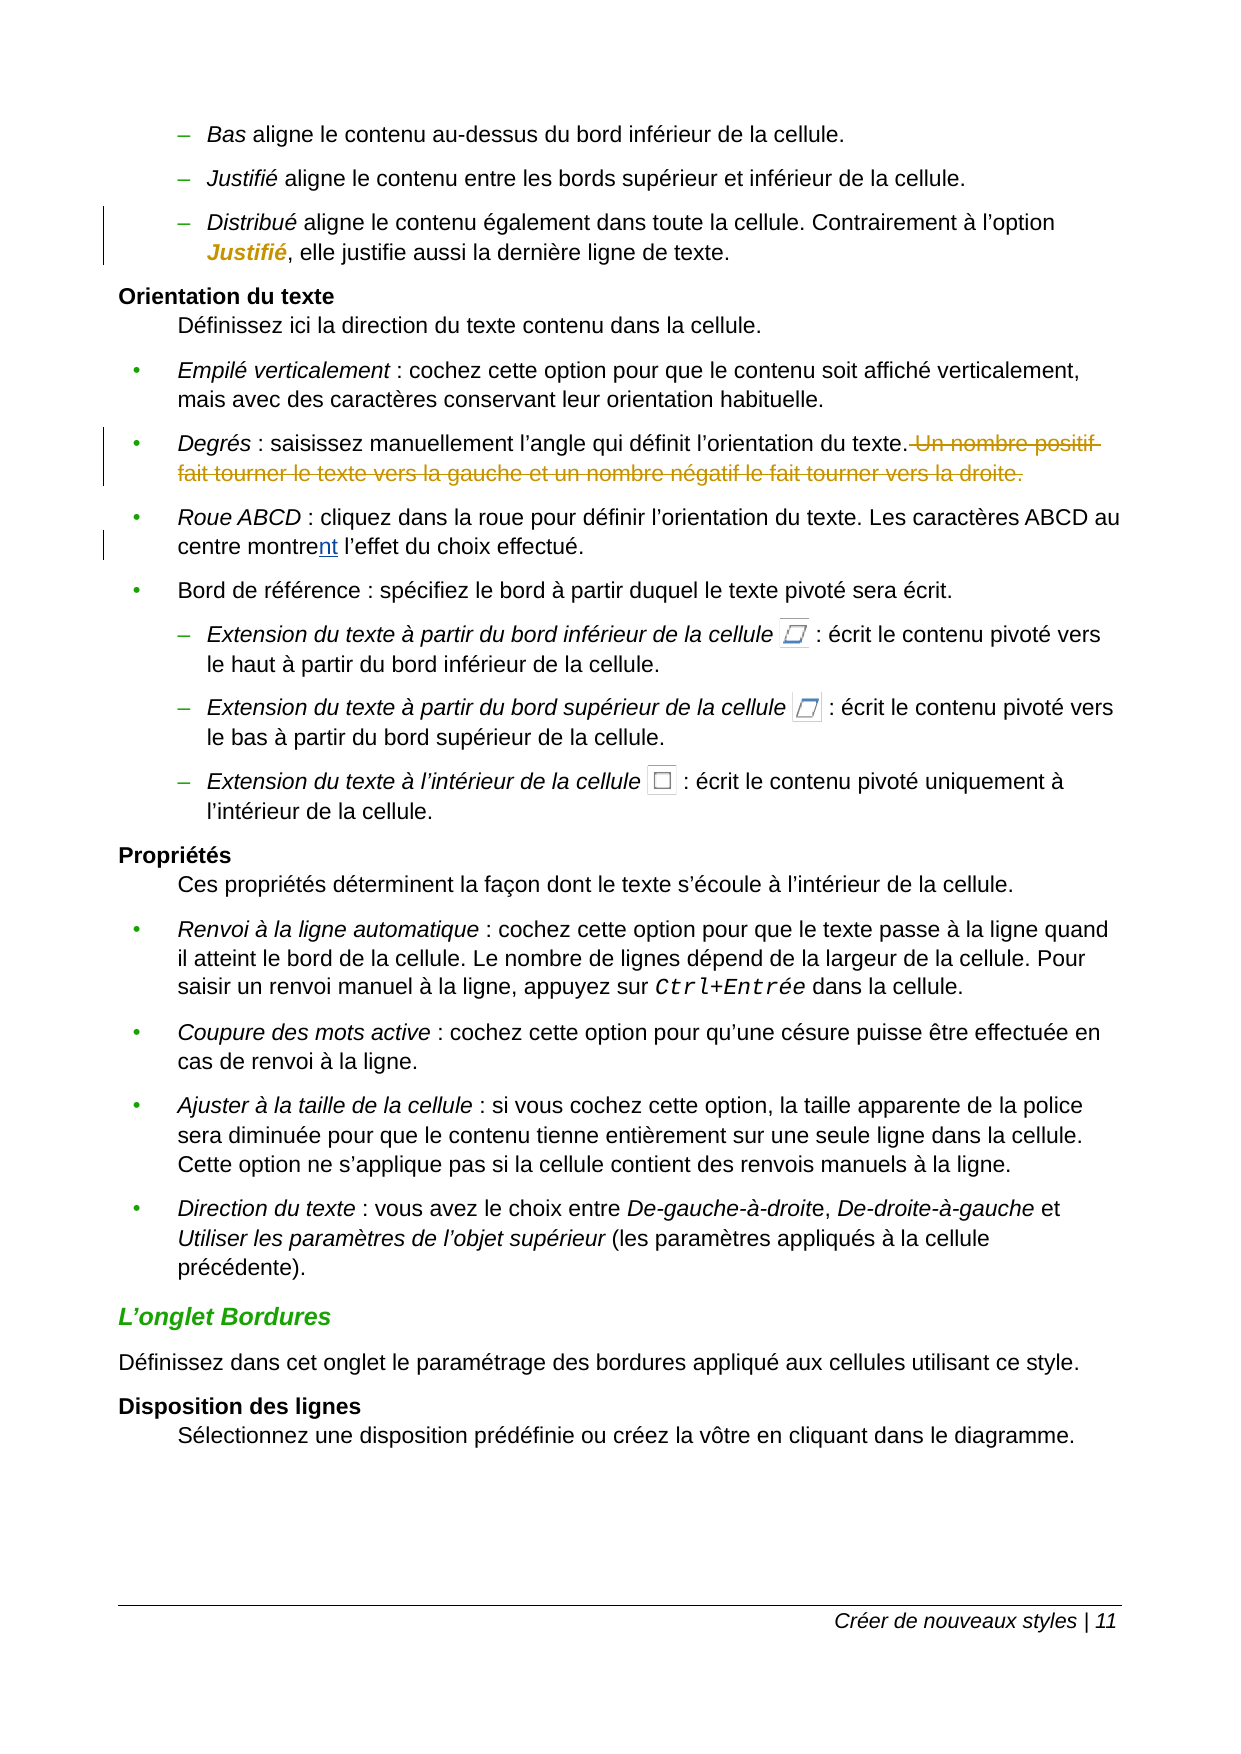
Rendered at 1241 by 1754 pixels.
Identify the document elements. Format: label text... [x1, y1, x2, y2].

list Extension du texte à partir du bord inférieur de la cellule : écrit le contenu pivoté vers le haut à partir du bord inférieur de la cellule. [177, 618, 1122, 677]
list Justifié aligne le contenu entre les bords supérieur et inférieur de la cellule. [177, 162, 1122, 192]
subtitle Orientation du texte [118, 280, 1122, 309]
subtitle L’onglet Bordures [118, 1301, 1122, 1331]
subtitle Disposition des lignes [118, 1389, 1122, 1419]
picture [792, 692, 822, 722]
list Définissez ici la direction du texte contenu dans la cellule. [177, 309, 1122, 339]
list Roue ABCD : cliquez dans la roue pour définir l’orientation du texte. Les caractères ABCD au centre montrent l’effet du choix effectué. [133, 501, 1122, 559]
list Extension du texte à l’intérieur de la cellule : écrit le contenu pivoté uniquement à l’intérieur de la cellule. [177, 765, 1122, 824]
list Extension du texte à partir du bord supérieur de la cellule : écrit le contenu pivoté vers le bas à partir du bord supérieur de la cellule. [177, 692, 1122, 751]
picture [647, 765, 677, 795]
subtitle Propriétés [118, 839, 1122, 868]
list Direction du texte : vous avez le choix entre De-gauche-à-droite, De-droite-à-gauche et Utiliser les paramètres de l’objet supérieur (les paramètres appliqués à la cellule précédente). [133, 1192, 1122, 1281]
list Bas aligne le contenu au-dessus du bord inférieur de la cellule. [177, 118, 1122, 148]
list Distribué aligne le contenu également dans toute la cellule. Contrairement à l’option Justifié, elle justifie aussi la dernière ligne de texte. [177, 206, 1122, 265]
list Bord de référence : spécifiez le bord à partir duquel le texte pivoté sera écrit. [133, 574, 1122, 604]
text Définissez dans cet onglet le paramétrage des bordures appliqué aux cellules utilisant ce style. [118, 1345, 1122, 1375]
list Ces propriétés déterminent la façon dont le texte s’écoule à l’intérieur de la cellule. [177, 868, 1122, 898]
list Ajuster à la taille de la cellule : si vous cochez cette option, la taille apparente de la police sera diminuée pour que le contenu tienne entièrement sur une seule ligne dans la cellule. Cette option ne s’applique pas si la cellule contient des renvois manuels à la ligne. [133, 1089, 1122, 1178]
list Degrés : saisissez manuellement l’angle qui définit l’orientation du texte. [133, 427, 1122, 486]
list Renvoi à la ligne automatique : cochez cette option pour que le texte passe à la ligne quand il atteint le bord de la cellule. Le nombre de lignes dépend de la largeur de la cellule. Pour saisir un renvoi manuel à la ligne, appuyez sur Ctrl+Entrée dans la cellule. [133, 913, 1122, 1001]
picture [779, 618, 809, 648]
list Sélectionnez une disposition prédéfinie ou créez la vôtre en cliquant dans le diagramme. [177, 1419, 1122, 1448]
list Coupure des mots active : cochez cette option pour qu’une césure puisse être effectuée en cas de renvoi à la ligne. [133, 1016, 1122, 1074]
list Empilé verticalement : cochez cette option pour que le contenu soit affiché verticalement, mais avec des caractères conservant leur orientation habituelle. [133, 353, 1122, 412]
